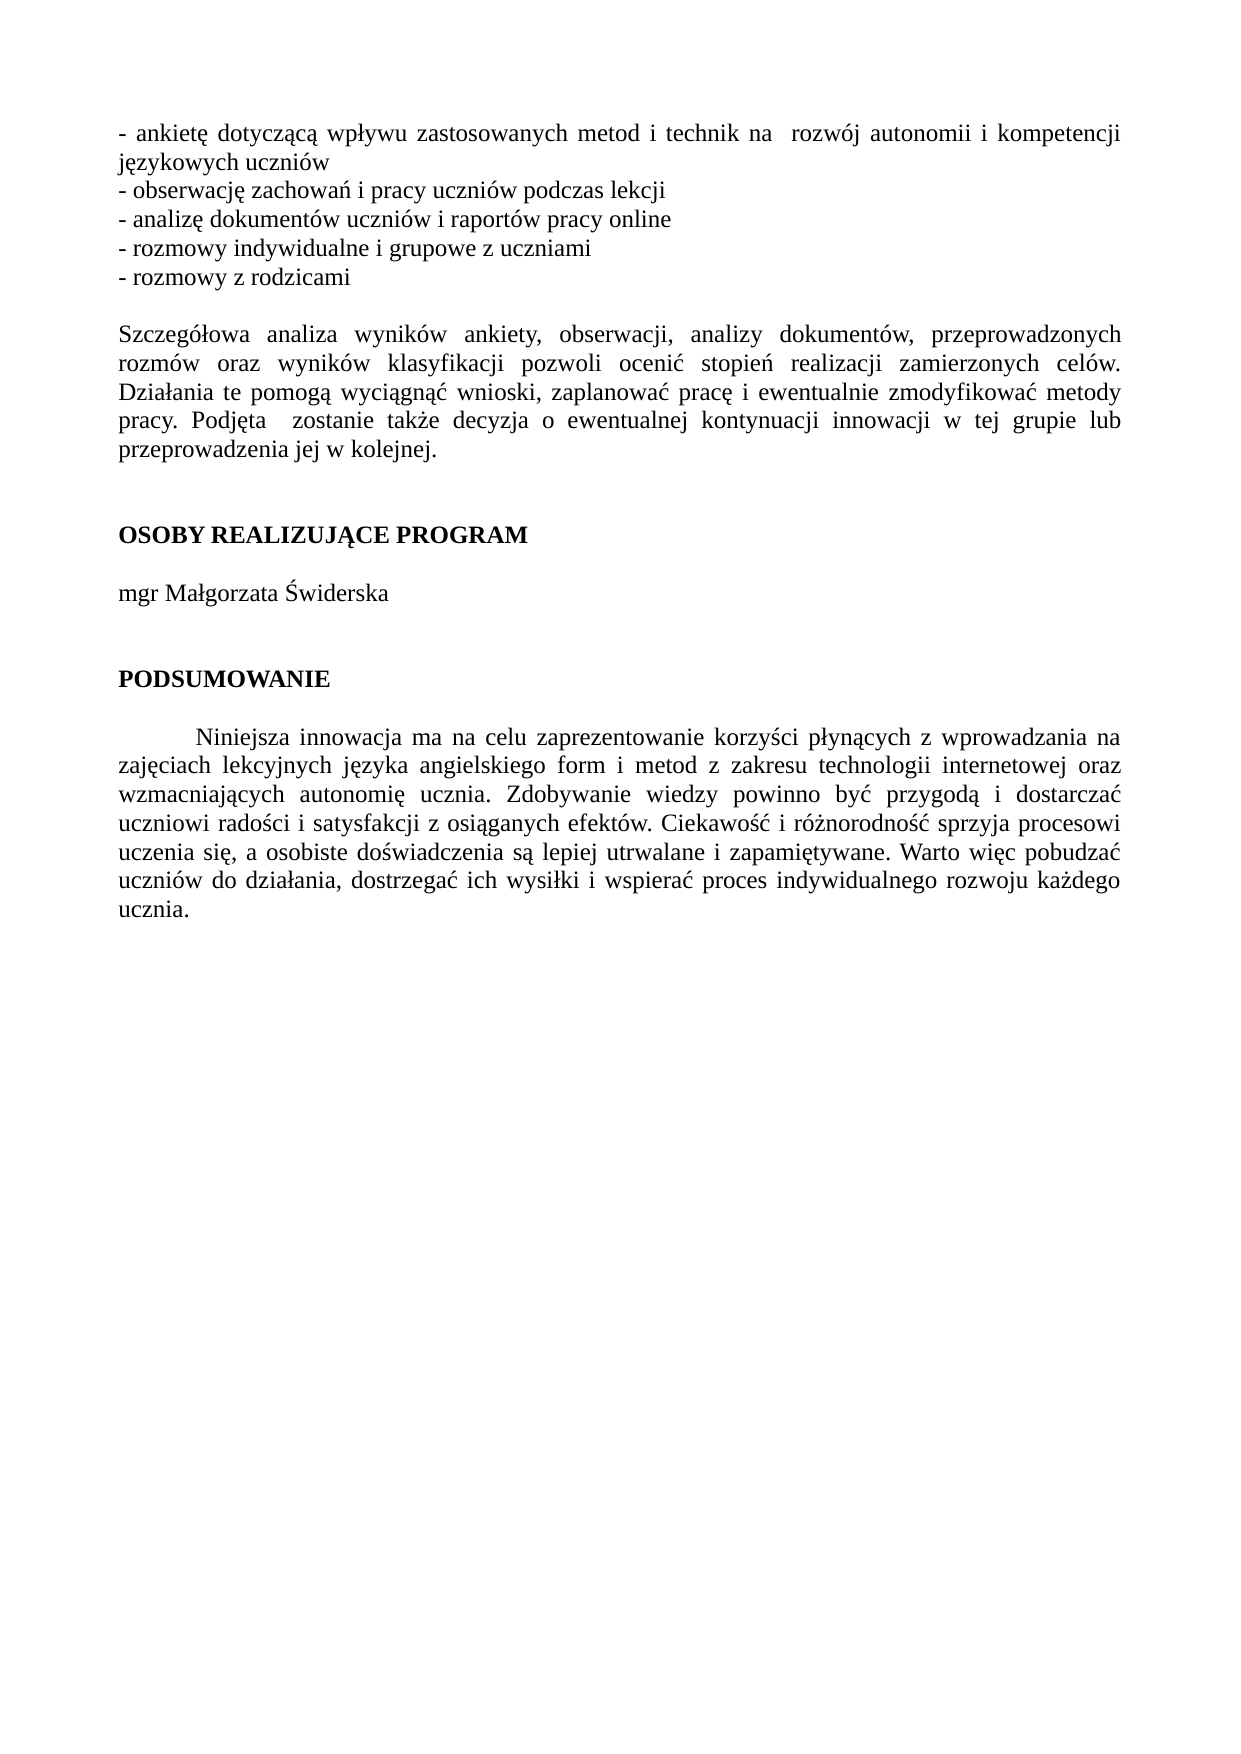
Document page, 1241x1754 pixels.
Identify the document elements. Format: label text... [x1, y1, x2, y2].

text Szczegółowa analiza wyników ankiety, obserwacji, analizy dokumentów, przeprowadzonych rozmów oraz wyników klasyfikacji pozwoli ocenić stopień realizacji zamierzonych celów. Działania te pomogą wyciągnąć wnioski, zaplanować pracę i ewentualnie zmodyfikować metody pracy. Podjęta zostanie także decyzja o ewentualnej kontynuacji innowacji w tej grupie lub przeprowadzenia jej w kolejnej. [118, 319, 1122, 463]
text PODSUMOWANIE [118, 664, 1122, 693]
text - rozmowy indywidualne i grupowe z uczniami [118, 233, 1122, 262]
text Niniejsza innowacja ma na celu zaprezentowanie korzyści płynących z wprowadzania na zajęciach lekcyjnych języka angielskiego form i metod z zakresu technologii internetowej oraz wzmacniających autonomię ucznia. Zdobywanie wiedzy powinno być przygodą i dostarczać uczniowi radości i satysfakcji z osiąganych efektów. Ciekawość i różnorodność sprzyja procesowi uczenia się, a osobiste doświadczenia są lepiej utrwalane i zapamiętywane. Warto więc pobudzać uczniów do działania, dostrzegać ich wysiłki i wspierać proces indywidualnego rozwoju każdego ucznia. [118, 722, 1122, 923]
text - rozmowy z rodzicami [118, 262, 1122, 291]
text mgr Małgorzata Świderska [118, 578, 1122, 607]
text OSOBY REALIZUJĄCE PROGRAM [118, 521, 1122, 549]
text - ankietę dotyczącą wpływu zastosowanych metod i technik na rozwój autonomii i kompetencji językowych uczniów [118, 118, 1122, 176]
text - analizę dokumentów uczniów i raportów pracy online [118, 204, 1122, 233]
text - obserwację zachowań i pracy uczniów podczas lekcji [118, 176, 1122, 204]
